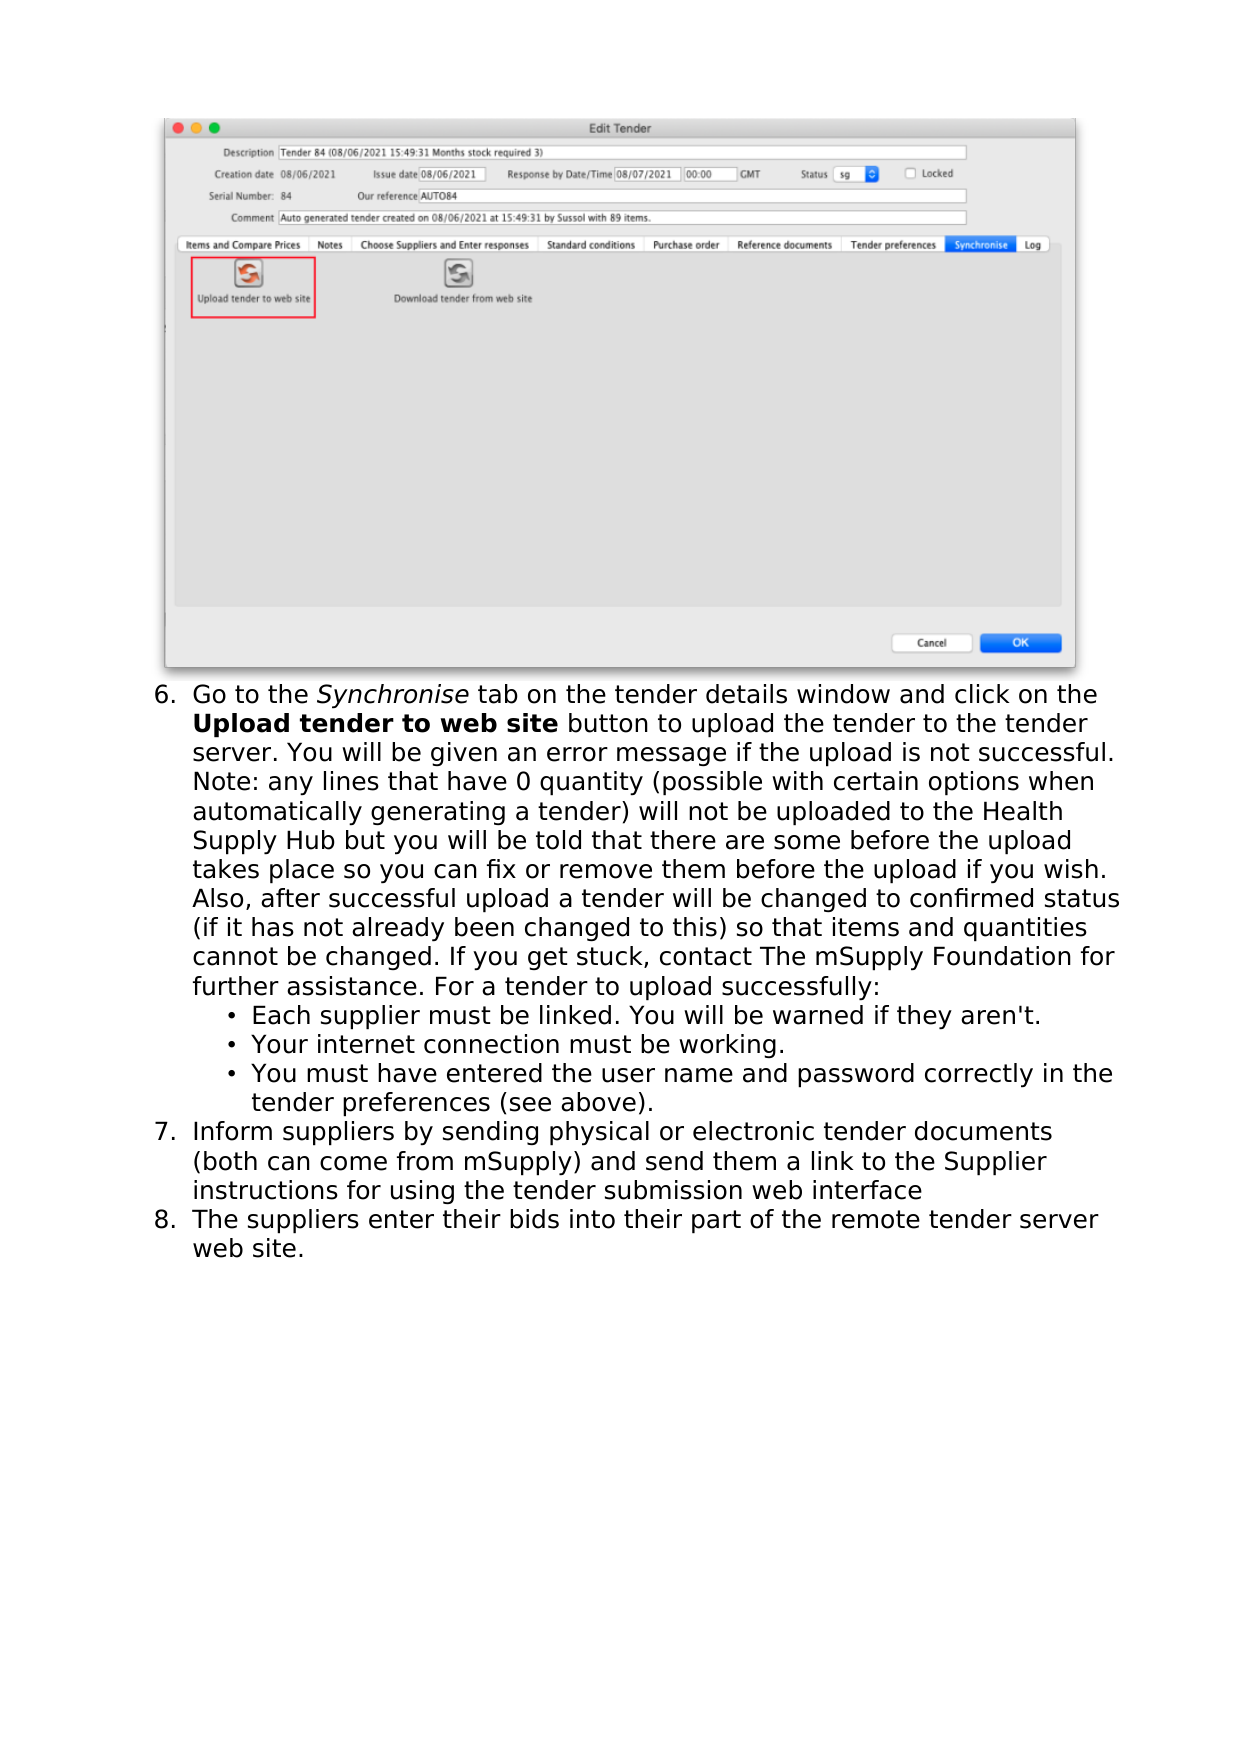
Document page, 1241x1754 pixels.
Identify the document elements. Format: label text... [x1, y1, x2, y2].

list Each supplier must be linked. You will be warned if they aren't. [236, 1001, 1122, 1030]
list Inform suppliers by sending physical or electronic tender documents (both can come from mSupply) and send them a link to the Supplier instructions for using the tender submission web interface [177, 1118, 1122, 1205]
list You must have entered the user name and password correctly in the tender preferences (see above). [236, 1059, 1122, 1118]
list Go to the Synchronise tab on the tender details window and click on the Upload tender to web site button to upload the tender to the tender server. You will be given an error message if the upload is not successful. Note: any lines that have 0 quantity (possible with certain options when automatically generating a tender) will not be uploaded to the Health Supply Hub but you will be told that there are some before the upload takes place so you can fix or remove them before the upload if you wish. Also, after successful upload a tender will be changed to confirmed status (if it has not already been changed to this) so that items and quantities cannot be changed. If you get stuck, contact The mSupply Foundation for further assistance. For a tender to upload successfully: [177, 118, 1122, 1001]
picture [151, 118, 1089, 681]
list Your internet connection must be working. [236, 1030, 1122, 1059]
list The suppliers enter their bids into their part of the remote tender server web site. [177, 1205, 1122, 1263]
